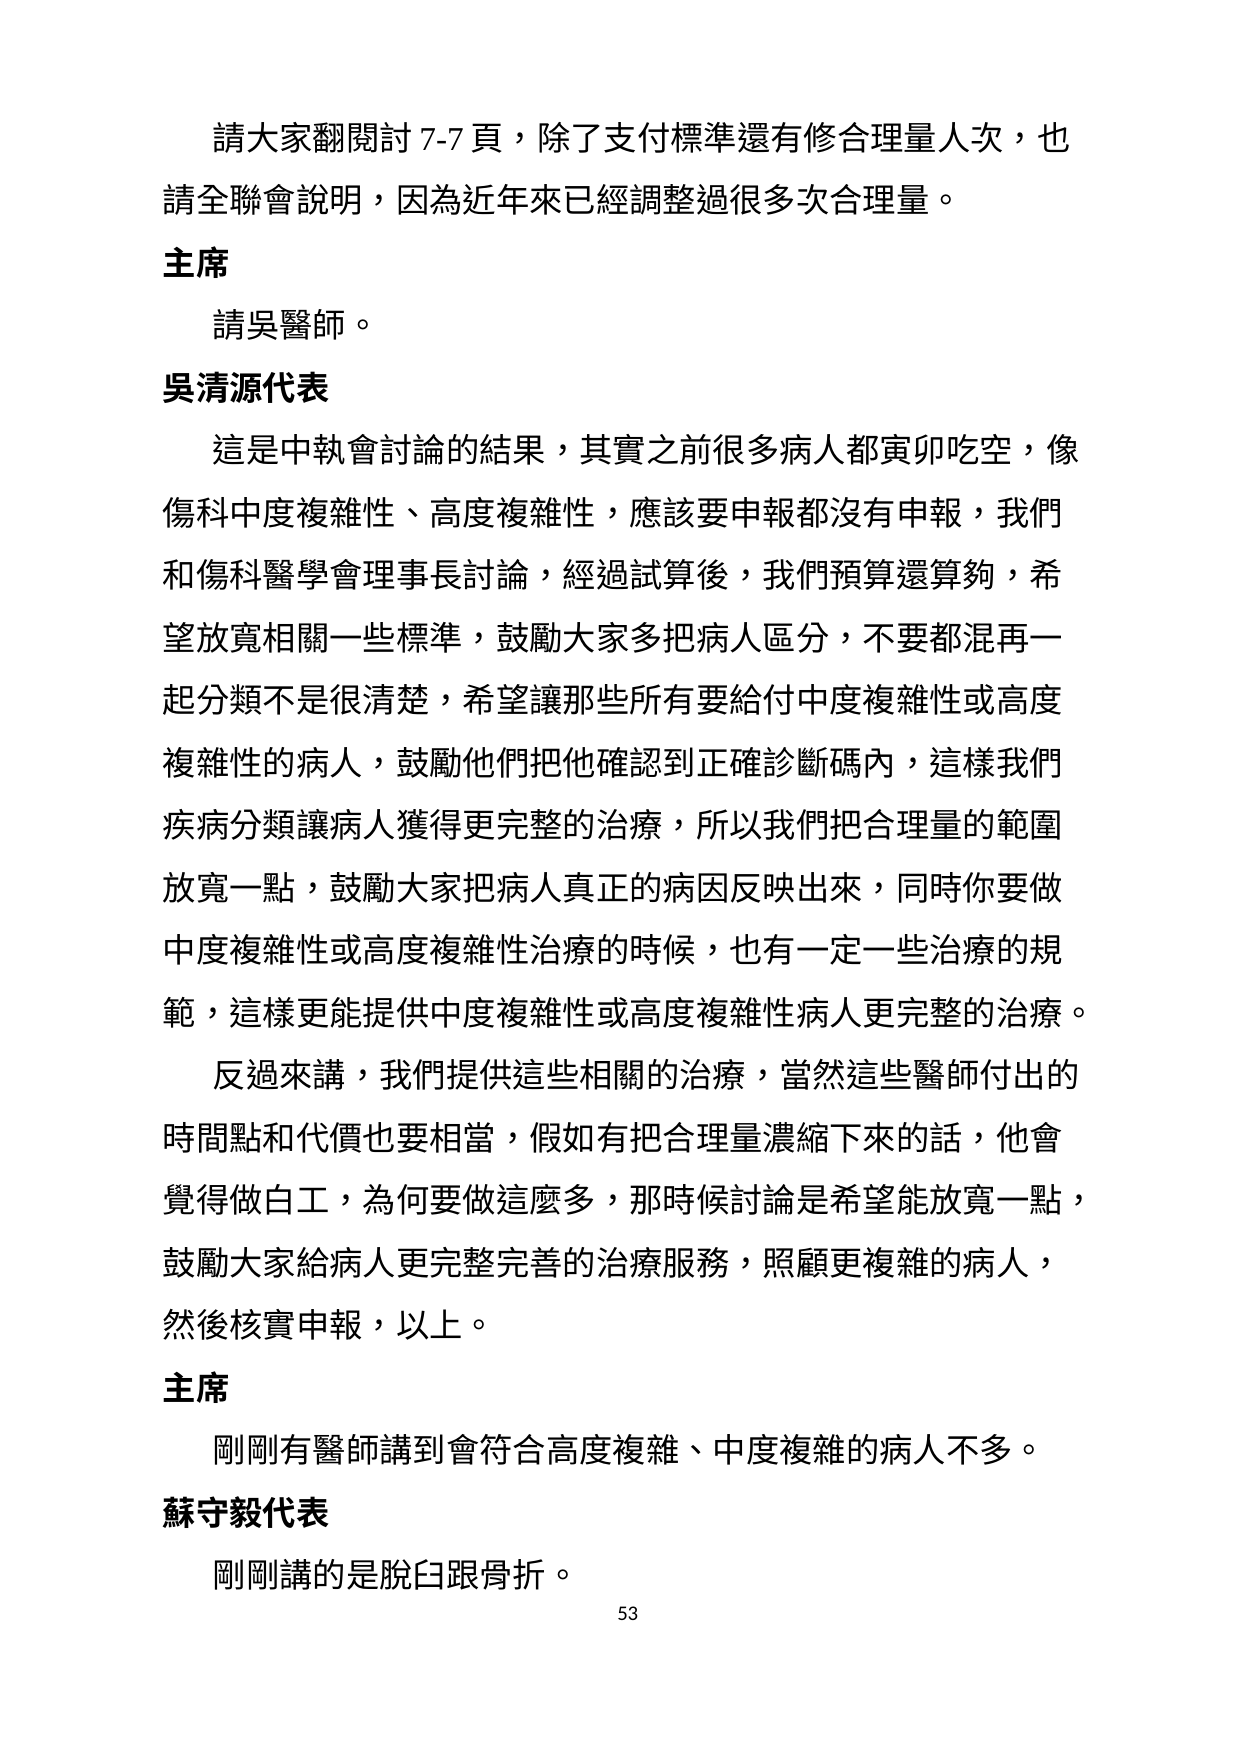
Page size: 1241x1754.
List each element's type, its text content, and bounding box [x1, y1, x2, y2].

text 這是中執會討論的結果，其實之前很多病人都寅卯吃空，像傷科中度複雜性、高度複雜性，應該要申報都沒有申報，我們和傷科醫學會理事長討論，經過試算後，我們預算還算夠，希望放寬相關一些標準，鼓勵大家多把病人區分，不要都混再一起分類不是很清楚，希望讓那些所有要給付中度複雜性或高度複雜性的病人，鼓勵他們把他確認到正確診斷碼內，這樣我們疾病分類讓病人獲得更完整的治療，所以我們把合理量的範圍放寬一點，鼓勵大家把病人真正的病因反映出來，同時你要做中度複雜性或高度複雜性治療的時候，也有一定一些治療的規範，這樣更能提供中度複雜性或高度複雜性病人更完整的治療。 [162, 407, 1092, 1032]
text 吳清源代表 [162, 344, 1092, 407]
text 主席 [162, 1344, 1092, 1407]
text 剛剛有醫師講到會符合高度複雜、中度複雜的病人不多。 [162, 1407, 1092, 1469]
text 主席 [162, 219, 1092, 282]
text 請吳醫師。 [162, 282, 1092, 344]
text 蘇守毅代表 [162, 1469, 1092, 1532]
text 反過來講，我們提供這些相關的治療，當然這些醫師付出的時間點和代價也要相當，假如有把合理量濃縮下來的話，他會覺得做白工，為何要做這麼多，那時候討論是希望能放寬一點，鼓勵大家給病人更完整完善的治療服務，照顧更複雜的病人，然後核實申報，以上。 [162, 1032, 1092, 1344]
text 請大家翻閱討7-7頁，除了支付標準還有修合理量人次，也請全聯會說明，因為近年來已經調整過很多次合理量。 [162, 94, 1092, 219]
text 剛剛講的是脫臼跟骨折。 [162, 1532, 1092, 1594]
